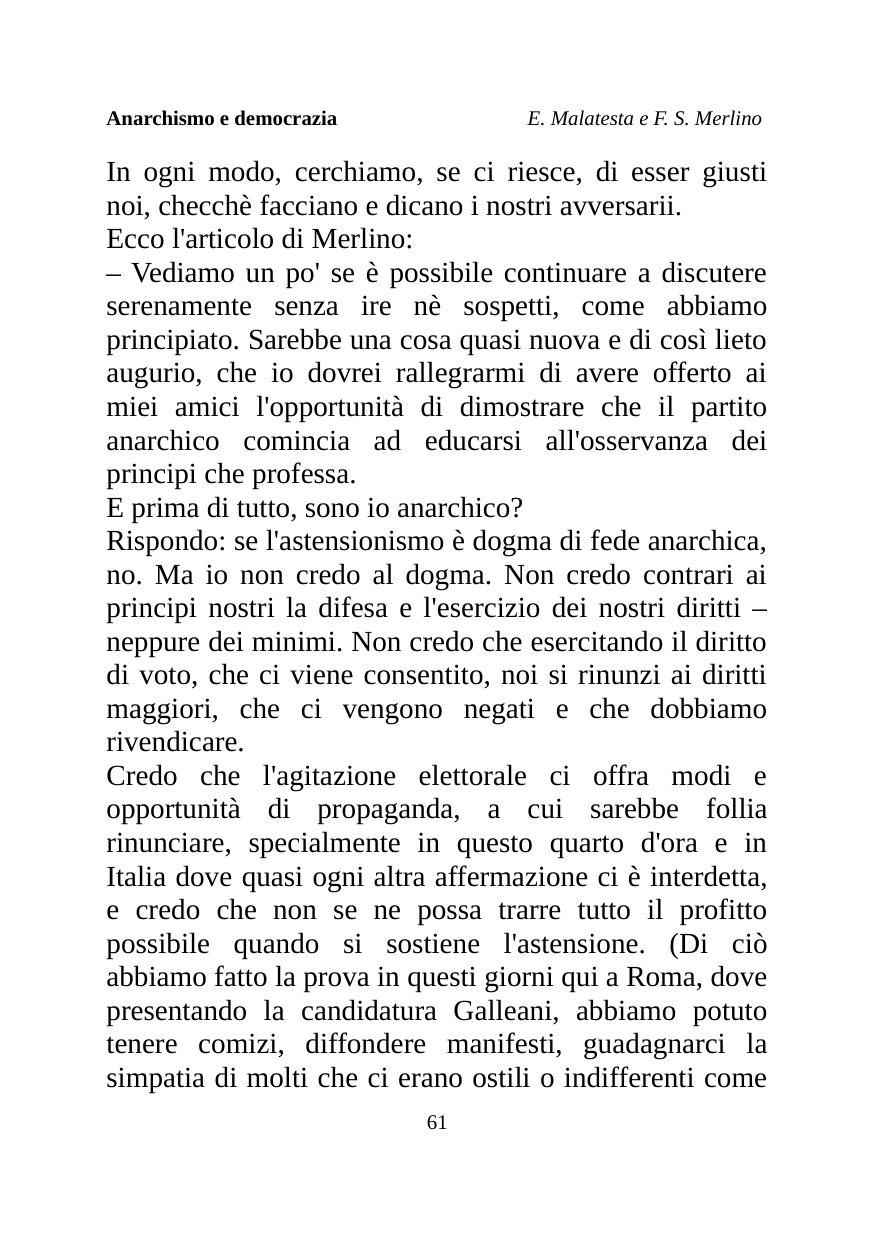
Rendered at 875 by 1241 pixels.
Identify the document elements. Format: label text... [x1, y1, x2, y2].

text – Vediamo un po' se è possibile continuare a discutere serenamente senza ire nè sospetti, come abbiamo principiato. Sarebbe una cosa quasi nuova e di così lieto augurio, che io dovrei rallegrarmi di avere offerto ai miei amici l'opportunità di dimostrare che il partito anarchico comincia ad educarsi all'osservanza dei principi che professa. [106, 255, 768, 490]
text Credo che l'agitazione elettorale ci offra modi e opportunità di propaganda, a cui sarebbe follia rinunciare, specialmente in questo quarto d'ora e in Italia dove quasi ogni altra affermazione ci è interdetta, e credo che non se ne possa trarre tutto il profitto possibile quando si sostiene l'astensione. (Di ciò abbiamo fatto la prova in questi giorni qui a Roma, dove presentando la candidatura Galleani, abbiamo potuto tenere comizi, diffondere manifesti, guadagnarci la simpatia di molti che ci erano ostili o indifferenti come [106, 758, 768, 1093]
text In ogni modo, cerchiamo, se ci riesce, di esser giusti noi, checchè facciano e dicano i nostri avversarii. [106, 154, 768, 221]
text Rispondo: se l'astensionismo è dogma di fede anarchica, no. Ma io non credo al dogma. Non credo contrari ai principi nostri la difesa e l'esercizio dei nostri diritti – neppure dei minimi. Non credo che esercitando il diritto di voto, che ci viene consentito, noi si rinunzi ai diritti maggiori, che ci vengono negati e che dobbiamo rivendicare. [106, 523, 768, 758]
text Ecco l'articolo di Merlino: [106, 221, 768, 255]
text E prima di tutto, sono io anarchico? [106, 490, 768, 523]
